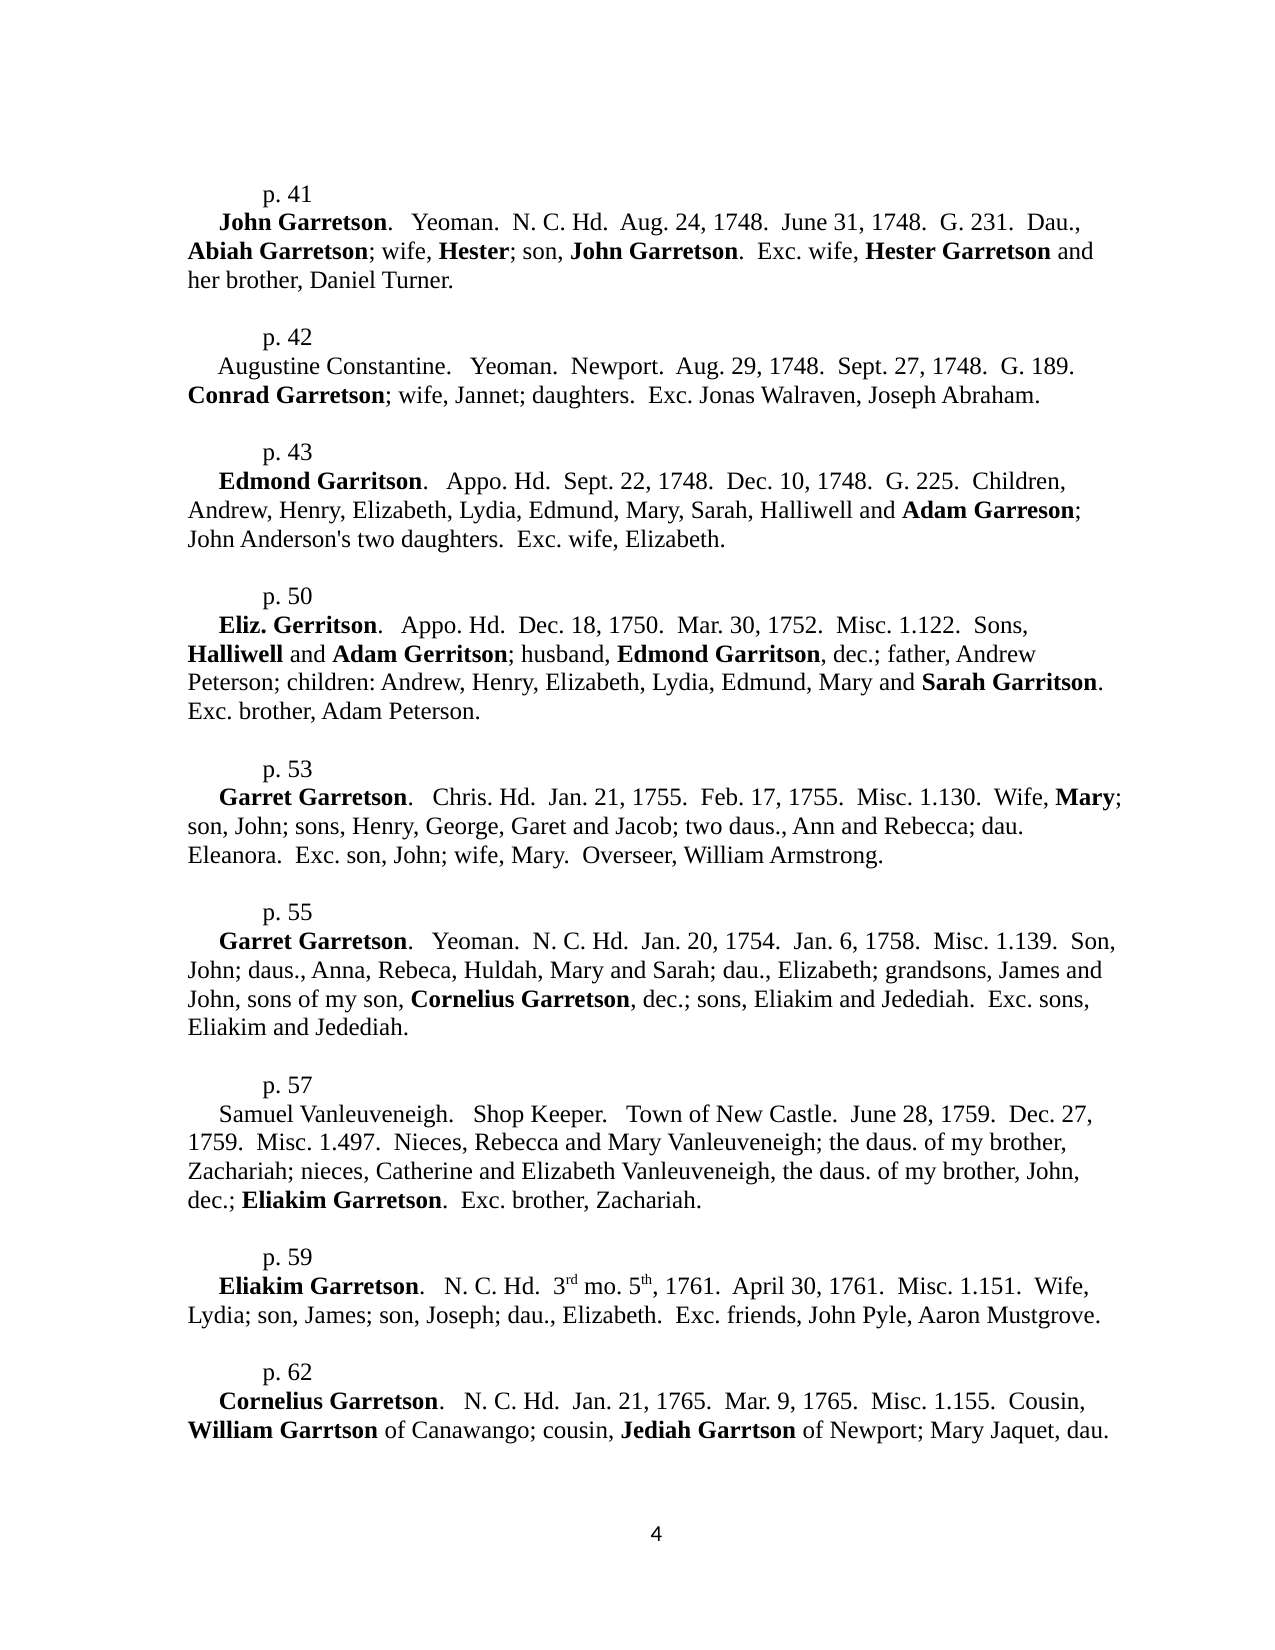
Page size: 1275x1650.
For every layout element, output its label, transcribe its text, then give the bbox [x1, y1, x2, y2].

text Garret Garretson. Yeoman. N. C. Hd. Jan. 20, 1754. Jan. 6, 1758. Misc. 1.139. Son, John; daus., Anna, Rebeca, Huldah, Mary and Sarah; dau., Elizabeth; grandsons, James and John, sons of my son, Cornelius Garretson, dec.; sons, Eliakim and Jedediah. Exc. sons, Eliakim and Jedediah. [187, 926, 1125, 1041]
text p. 62 [187, 1357, 1125, 1386]
text John Garretson. Yeoman. N. C. Hd. Aug. 24, 1748. June 31, 1748. G. 231. Dau., Abiah Garretson; wife, Hester; son, John Garretson. Exc. wife, Hester Garretson and her brother, Daniel Turner. [187, 207, 1125, 294]
text p. 41 [187, 179, 1125, 207]
text p. 59 [187, 1242, 1125, 1271]
text p. 57 [187, 1070, 1125, 1099]
text Cornelius Garretson. N. C. Hd. Jan. 21, 1765. Mar. 9, 1765. Misc. 1.155. Cousin, William Garrtson of Canawango; cousin, Jediah Garrtson of Newport; Mary Jaquet, dau. [187, 1386, 1125, 1444]
text p. 42 [187, 322, 1125, 351]
text Augustine Constantine. Yeoman. Newport. Aug. 29, 1748. Sept. 27, 1748. G. 189. Conrad Garretson; wife, Jannet; daughters. Exc. Jonas Walraven, Joseph Abraham. [187, 351, 1125, 409]
text Edmond Garritson. Appo. Hd. Sept. 22, 1748. Dec. 10, 1748. G. 225. Children, Andrew, Henry, Elizabeth, Lydia, Edmund, Mary, Sarah, Halliwell and Adam Garreson; John Anderson's two daughters. Exc. wife, Elizabeth. [187, 466, 1125, 552]
text Garret Garretson. Chris. Hd. Jan. 21, 1755. Feb. 17, 1755. Misc. 1.130. Wife, Mary; son, John; sons, Henry, George, Garet and Jacob; two daus., Ann and Rebecca; dau. Eleanora. Exc. son, John; wife, Mary. Overseer, William Armstrong. [187, 782, 1125, 869]
text p. 43 [187, 437, 1125, 466]
text p. 50 [187, 581, 1125, 610]
text p. 55 [187, 897, 1125, 926]
text Eliz. Gerritson. Appo. Hd. Dec. 18, 1750. Mar. 30, 1752. Misc. 1.122. Sons, Halliwell and Adam Gerritson; husband, Edmond Garritson, dec.; father, Andrew Peterson; children: Andrew, Henry, Elizabeth, Lydia, Edmund, Mary and Sarah Garritson. Exc. brother, Adam Peterson. [187, 610, 1125, 725]
text p. 53 [187, 754, 1125, 782]
text Eliakim Garretson. N. C. Hd. 3rd mo. 5th, 1761. April 30, 1761. Misc. 1.151. Wife, Lydia; son, James; son, Joseph; dau., Elizabeth. Exc. friends, John Pyle, Aaron Mustgrove. [187, 1271, 1125, 1329]
text Samuel Vanleuveneigh. Shop Keeper. Town of New Castle. June 28, 1759. Dec. 27, 1759. Misc. 1.497. Nieces, Rebecca and Mary Vanleuveneigh; the daus. of my brother, Zachariah; nieces, Catherine and Elizabeth Vanleuveneigh, the daus. of my brother, John, dec.; Eliakim Garretson. Exc. brother, Zachariah. [187, 1099, 1125, 1214]
